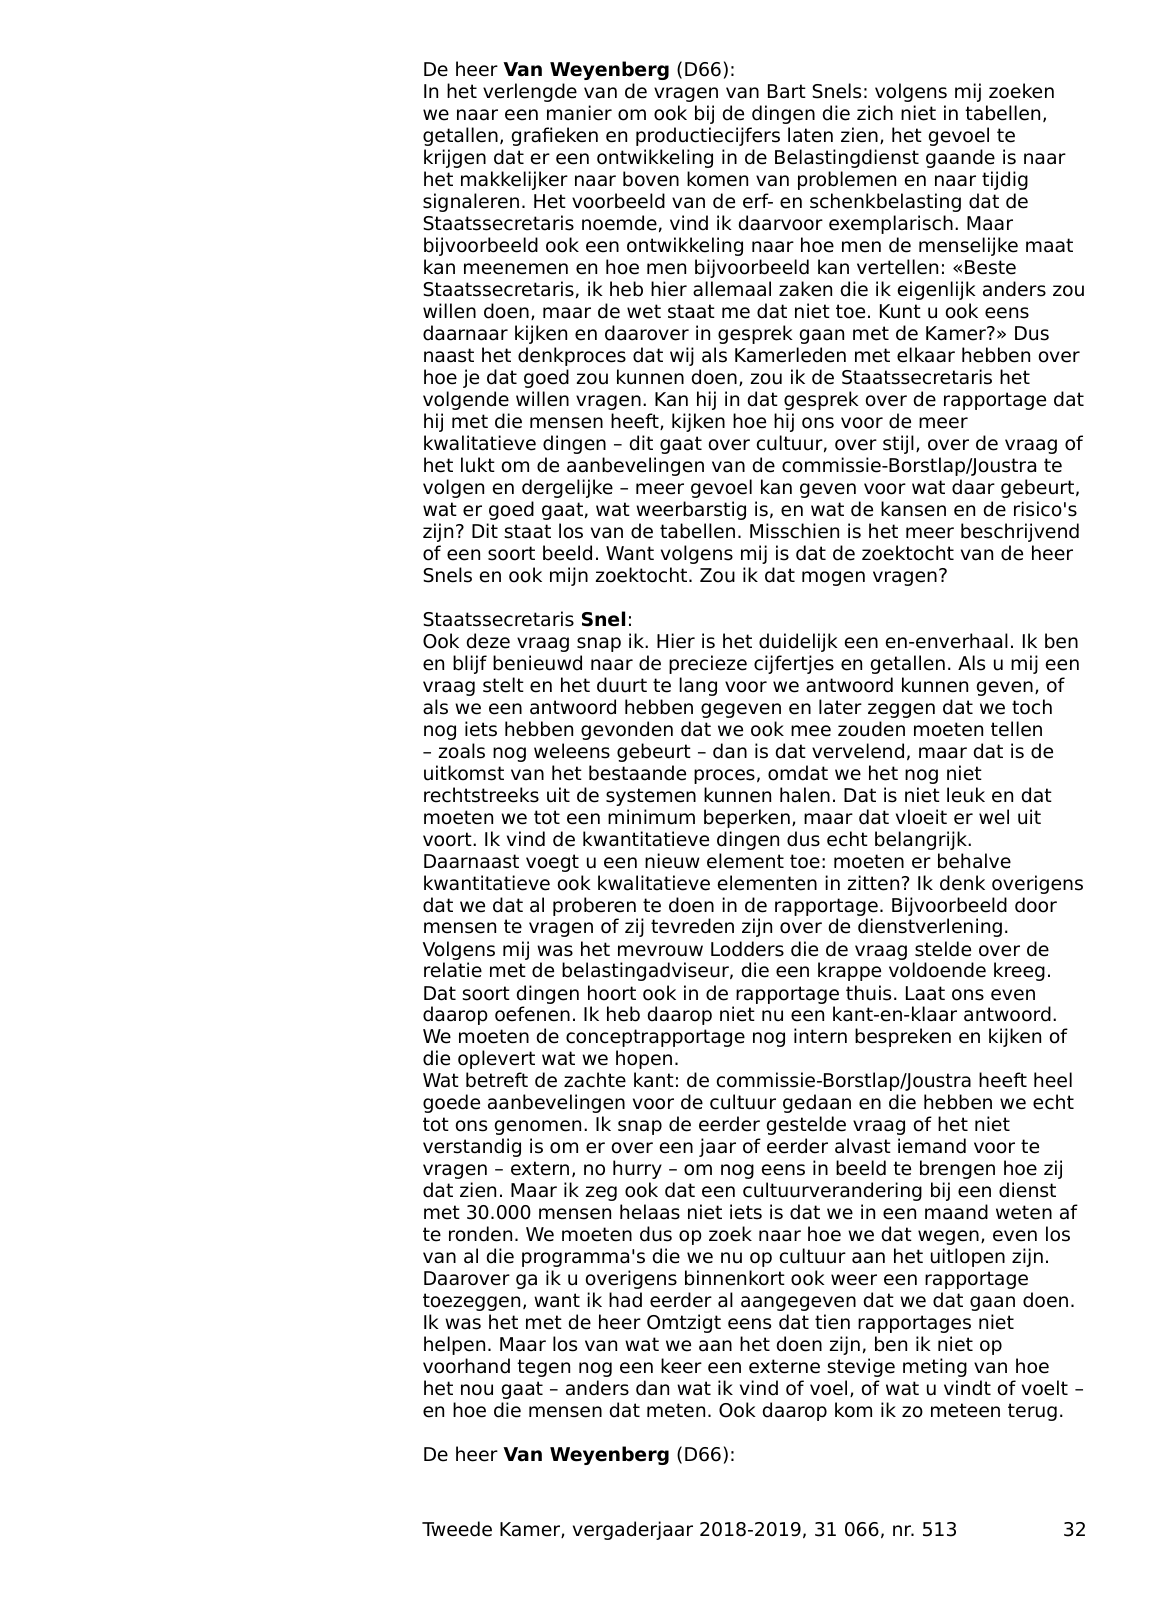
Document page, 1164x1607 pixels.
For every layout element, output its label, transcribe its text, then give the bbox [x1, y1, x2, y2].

text Wat betreft de zachte kant: de commissie-Borstlap/Joustra heeft heel goede aanbevelingen voor de cultuur gedaan en die hebben we echt tot ons genomen. Ik snap de eerder gestelde vraag of het niet verstandig is om er over een jaar of eerder alvast iemand voor te vragen – extern, no hurry – om nog eens in beeld te brengen hoe zij dat zien. Maar ik zeg ook dat een cultuurverandering bij een dienst met 30.000 mensen helaas niet iets is dat we in een maand weten af te ronden. We moeten dus op zoek naar hoe we dat wegen, even los van al die programma's die we nu op cultuur aan het uitlopen zijn. Daarover ga ik u overigens binnenkort ook weer een rapportage toezeggen, want ik had eerder al aangegeven dat we dat gaan doen. Ik was het met de heer Omtzigt eens dat tien rapportages niet helpen. Maar los van wat we aan het doen zijn, ben ik niet op voorhand tegen nog een keer een externe stevige meting van hoe het nou gaat – anders dan wat ik vind of voel, of wat u vindt of voelt – en hoe die mensen dat meten. Ook daarop kom ik zo meteen terug. [422, 1070, 1087, 1422]
text Daarnaast voegt u een nieuw element toe: moeten er behalve kwantitatieve ook kwalitatieve elementen in zitten? Ik denk overigens dat we dat al proberen te doen in de rapportage. Bijvoorbeeld door mensen te vragen of zij tevreden zijn over de dienstverlening. Volgens mij was het mevrouw Lodders die de vraag stelde over de relatie met de belastingadviseur, die een krappe voldoende kreeg. Dat soort dingen hoort ook in de rapportage thuis. Laat ons even daarop oefenen. Ik heb daarop niet nu een kant-en-klaar antwoord. We moeten de conceptrapportage nog intern bespreken en kijken of die oplevert wat we hopen. [422, 851, 1087, 1070]
text De heer Van Weyenberg (D66): [422, 1444, 1087, 1466]
text Ook deze vraag snap ik. Hier is het duidelijk een en-enverhaal. Ik ben en blijf benieuwd naar de precieze cijfertjes en getallen. Als u mij een vraag stelt en het duurt te lang voor we antwoord kunnen geven, of als we een antwoord hebben gegeven en later zeggen dat we toch nog iets hebben gevonden dat we ook mee zouden moeten tellen – zoals nog weleens gebeurt – dan is dat vervelend, maar dat is de uitkomst van het bestaande proces, omdat we het nog niet rechtstreeks uit de systemen kunnen halen. Dat is niet leuk en dat moeten we tot een minimum beperken, maar dat vloeit er wel uit voort. Ik vind de kwantitatieve dingen dus echt belangrijk. [422, 631, 1087, 851]
text De heer Van Weyenberg (D66): [422, 59, 1087, 81]
text Staatssecretaris Snel: [422, 609, 1087, 631]
text In het verlengde van de vragen van Bart Snels: volgens mij zoeken we naar een manier om ook bij de dingen die zich niet in tabellen, getallen, grafieken en productiecijfers laten zien, het gevoel te krijgen dat er een ontwikkeling in de Belastingdienst gaande is naar het makkelijker naar boven komen van problemen en naar tijdig signaleren. Het voorbeeld van de erf- en schenkbelasting dat de Staatssecretaris noemde, vind ik daarvoor exemplarisch. Maar bijvoorbeeld ook een ontwikkeling naar hoe men de menselijke maat kan meenemen en hoe men bijvoorbeeld kan vertellen: «Beste Staatssecretaris, ik heb hier allemaal zaken die ik eigenlijk anders zou willen doen, maar de wet staat me dat niet toe. Kunt u ook eens daarnaar kijken en daarover in gesprek gaan met de Kamer?» Dus naast het denkproces dat wij als Kamerleden met elkaar hebben over hoe je dat goed zou kunnen doen, zou ik de Staatssecretaris het volgende willen vragen. Kan hij in dat gesprek over de rapportage dat hij met die mensen heeft, kijken hoe hij ons voor de meer kwalitatieve dingen – dit gaat over cultuur, over stijl, over de vraag of het lukt om de aanbevelingen van de commissie-Borstlap/Joustra te volgen en dergelijke – meer gevoel kan geven voor wat daar gebeurt, wat er goed gaat, wat weerbarstig is, en wat de kansen en de risico's zijn? Dit staat los van de tabellen. Misschien is het meer beschrijvend of een soort beeld. Want volgens mij is dat de zoektocht van de heer Snels en ook mijn zoektocht. Zou ik dat mogen vragen? [422, 81, 1087, 587]
